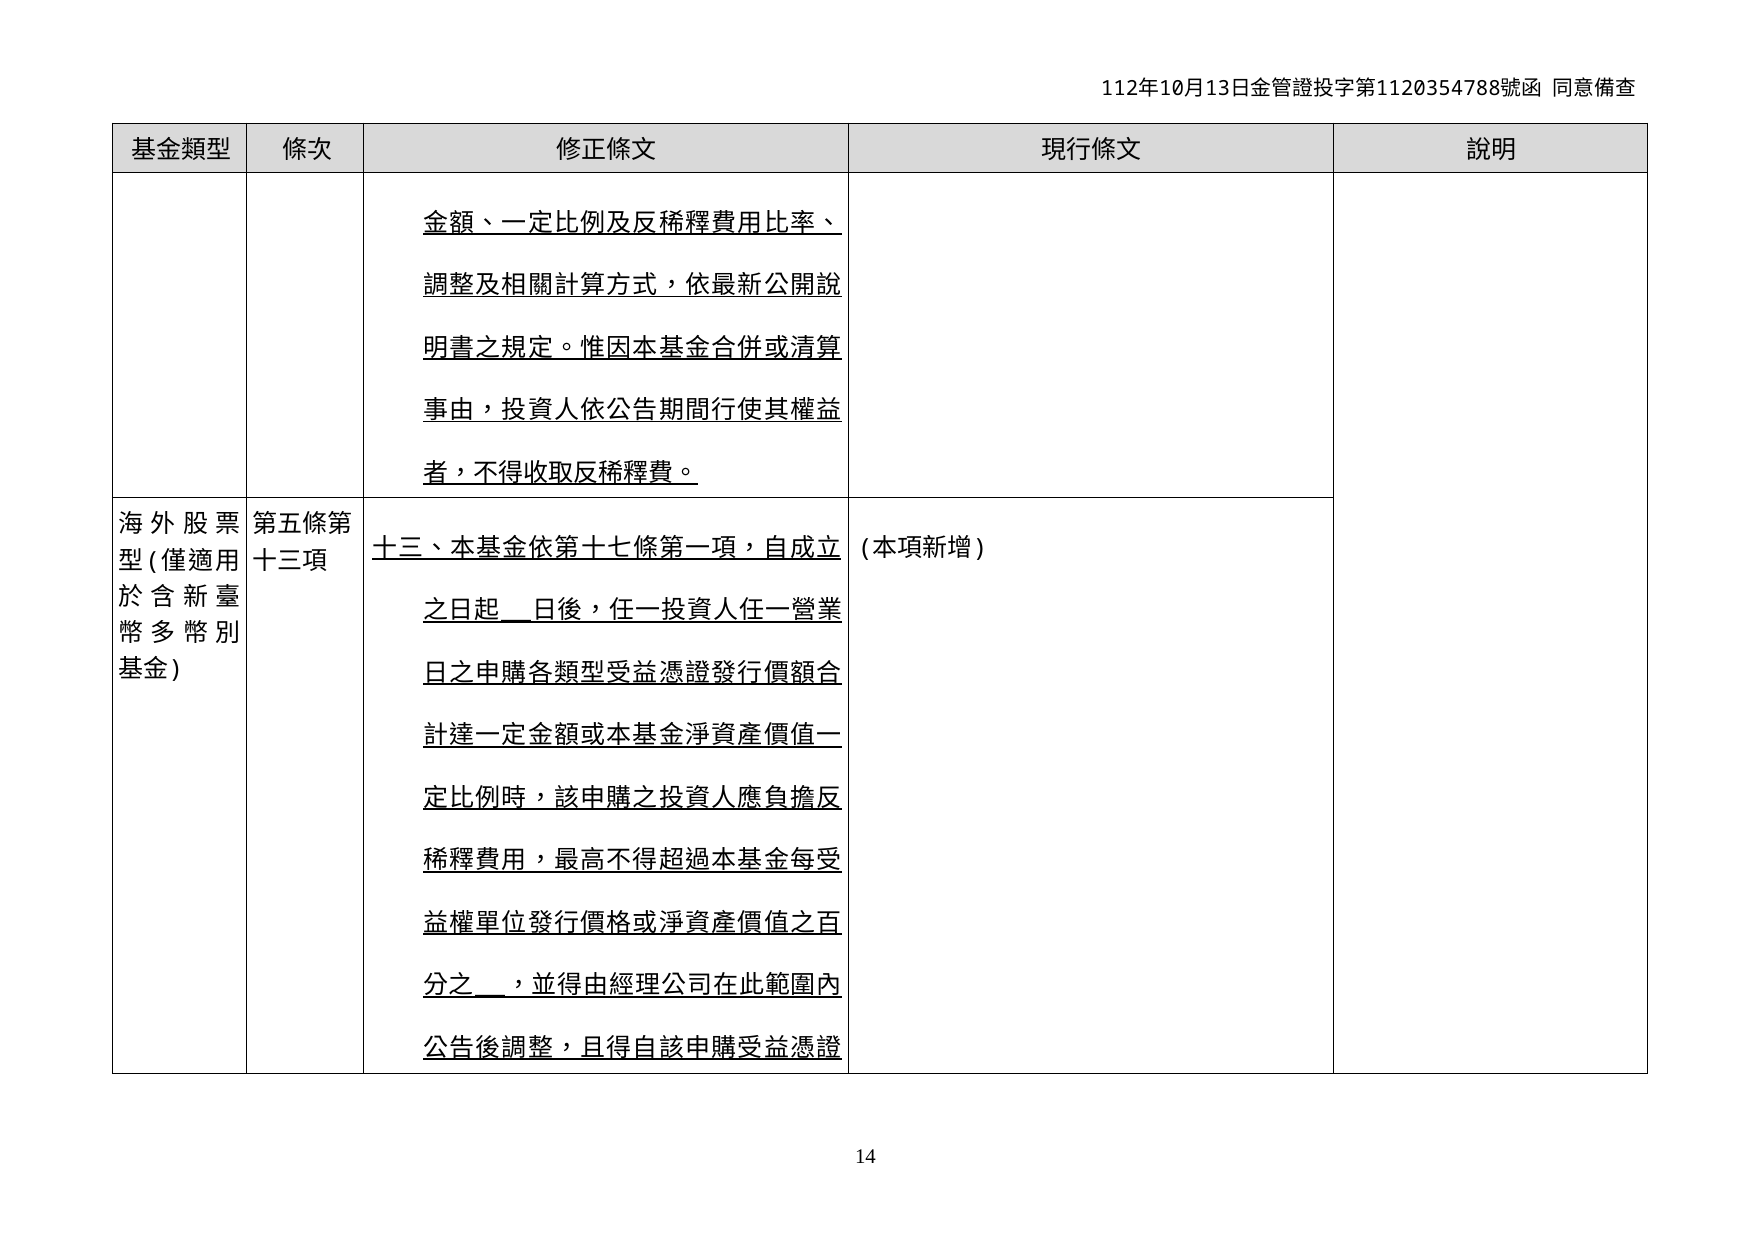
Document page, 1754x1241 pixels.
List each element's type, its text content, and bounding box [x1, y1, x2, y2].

table_cell [1334, 173, 1647, 1072]
table_cell (本項新增) [849, 498, 1333, 1072]
table_cell 十三、本基金依第十七條第一項，自成立之日起__日後，任一投資人任一營業日之申購各類型受益憑證發行價額合計達一定金額或本基金淨資產價值一定比例時，該申購之投資人應負擔反稀釋費用，最高不得超過本基金每受益權單位發行價格或淨資產價值之百分之__，並得由經理公司在此範圍內公告後調整，且得自該申購受益憑證 [364, 498, 848, 1072]
table_cell 海外股票型(僅適用於含新臺幣多幣別基金) [113, 498, 246, 1072]
table_cell [113, 173, 246, 497]
table_header 條次 [247, 124, 363, 172]
table_cell 金額、一定比例及反稀釋費用比率、調整及相關計算方式，依最新公開說明書之規定。惟因本基金合併或清算事由，投資人依公告期間行使其權益者，不得收取反稀釋費。 [364, 173, 848, 497]
table_cell [247, 173, 363, 497]
table_cell [849, 173, 1333, 497]
table_header 修正條文 [364, 124, 848, 172]
table_cell 第五條第十三項 [247, 498, 363, 1072]
table_header 說明 [1334, 124, 1647, 172]
table_header 現行條文 [849, 124, 1333, 172]
table_header 基金類型 [113, 124, 246, 172]
